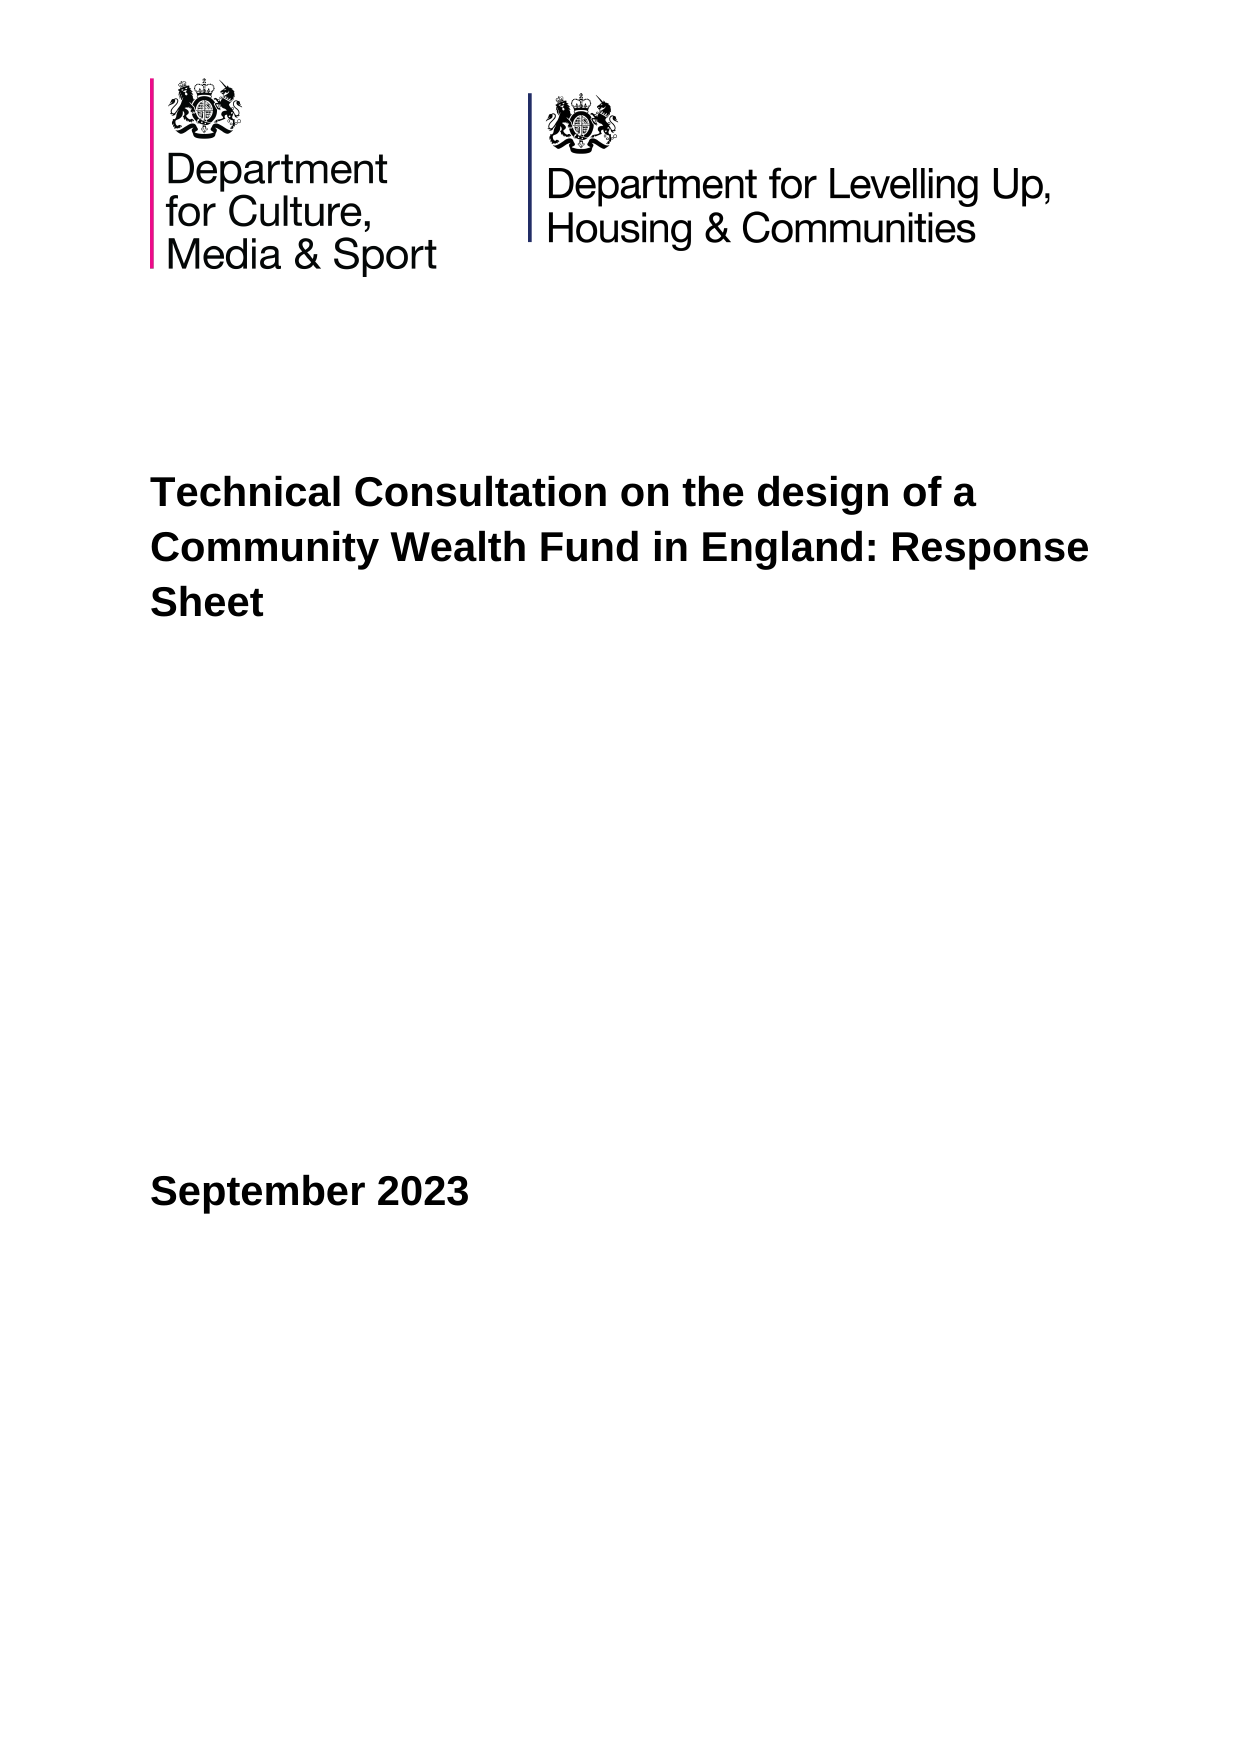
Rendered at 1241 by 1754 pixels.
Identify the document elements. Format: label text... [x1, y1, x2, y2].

subtitle Technical Consultation on the design of a Community Wealth Fund in England: Response Sheet [150, 467, 1091, 625]
text September 2023 [150, 1166, 1091, 1214]
